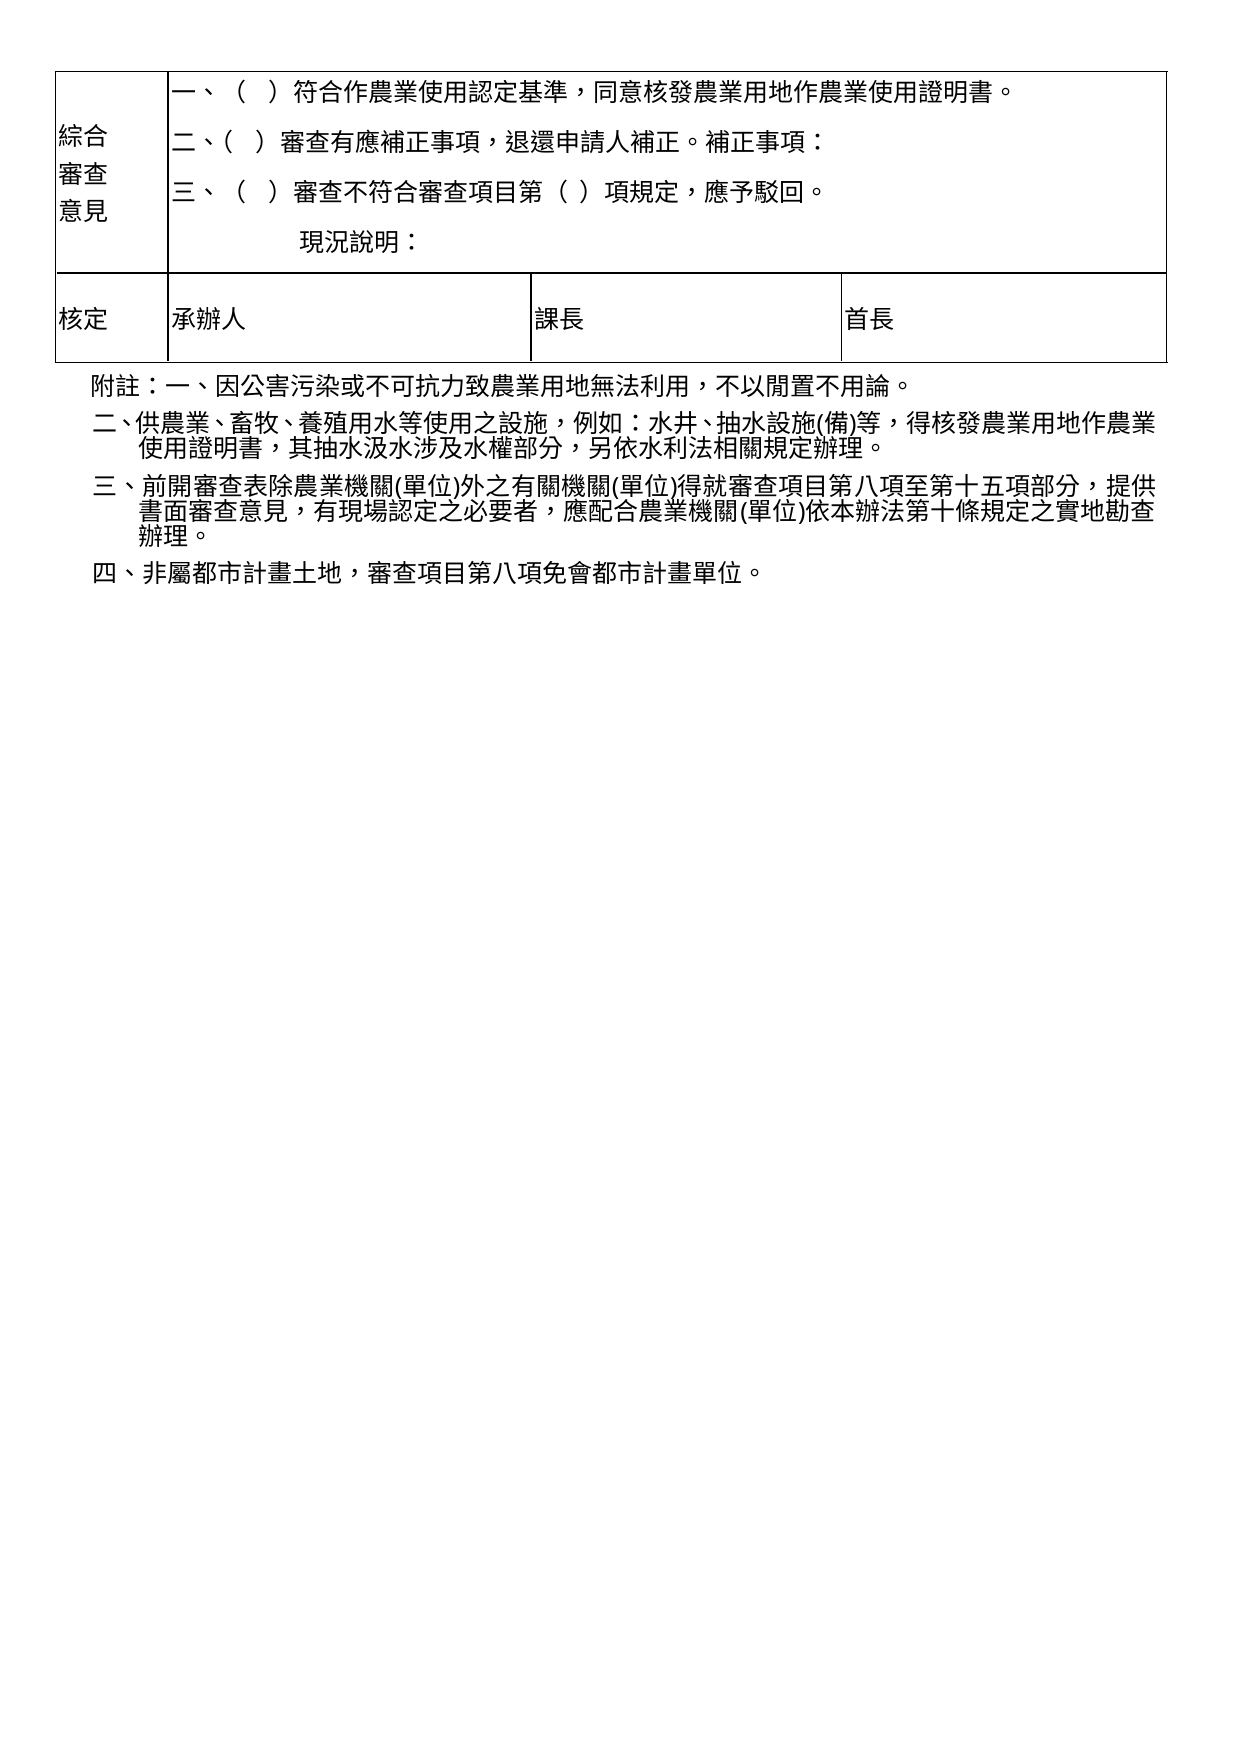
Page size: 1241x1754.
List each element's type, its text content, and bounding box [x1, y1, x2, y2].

text 三、前開審查表除農業機關(單位)外之有關機關(單位)得就審查項目第八項至第十五項部分，提供書面審查意見，有現場認定之必要者，應配合農業機關(單位)依本辦法第十條規定之實地勘查辦理。 [92, 475, 1156, 550]
table_cell 綜合 審查 意見 [56, 72, 167, 272]
table_cell 首長 [842, 274, 1166, 361]
text 二、供農業、畜牧、養殖用水等使用之設施，例如：水井、抽水設施(備)等，得核發農業用地作農業使用證明書，其抽水汲水涉及水權部分，另依水利法相關規定辦理。 [92, 413, 1156, 463]
table_cell 核定 [56, 273, 167, 361]
text 附註：一、因公害污染或不可抗力致農業用地無法利用，不以閒置不用論。 [91, 375, 1122, 400]
text 四、非屬都市計畫土地，審查項目第八項免會都市計畫單位。 [92, 563, 1156, 588]
table_cell 課長 [532, 274, 841, 361]
table_cell 承辦人 [169, 274, 530, 361]
table_cell 一、（ ）符合作農業使用認定基準，同意核發農業用地作農業使用證明書。 二、（ ）審查有應補正事項，退還申請人補正。補正事項： 三、（ ）審查不符合審查項目第（ ）項規定，應予駁回。 現況說明： [169, 72, 1166, 272]
